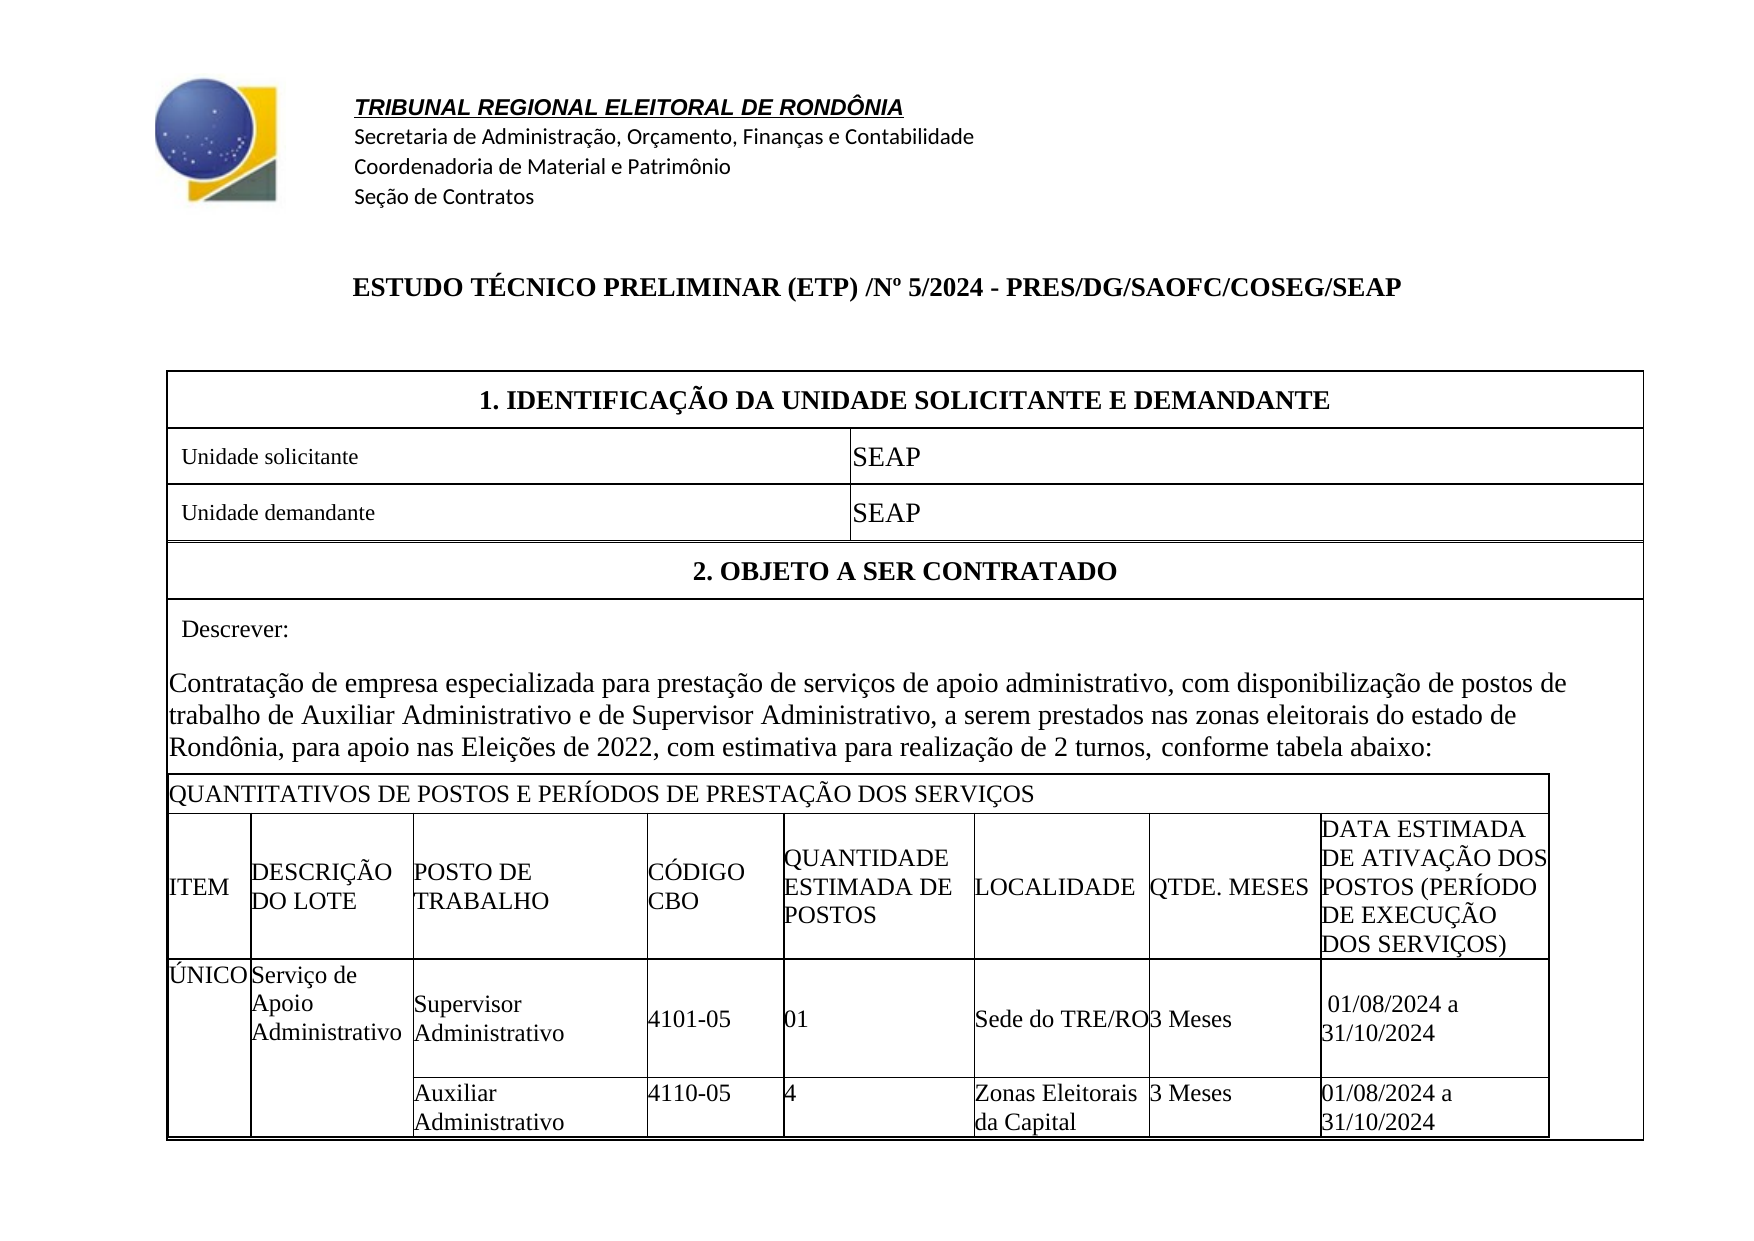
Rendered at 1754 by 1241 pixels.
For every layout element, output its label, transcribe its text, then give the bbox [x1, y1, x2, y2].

table_cell LOCALIDADE [975, 814, 1149, 958]
table_cell CÓDIGO CBO [648, 814, 783, 958]
table_cell 3 Meses [1150, 1078, 1320, 1136]
table_cell Descrever: Contratação de empresa especializada para prestação de serviços de apoio administrativo, com disponibilização de postos de trabalho de Auxiliar Administrativo e de Supervisor Administrativo, a serem prestados nas zonas eleitorais do estado de Rondônia, para apoio nas Eleições de 2022, com estimativa para realização de 2 turnos, conforme tabela abaixo: [168, 600, 1643, 1139]
table_cell DESCRIÇÃO DO LOTE [252, 814, 413, 958]
table_cell DATA ESTIMADA DE ATIVAÇÃO DOS POSTOS (PERÍODO DE EXECUÇÃO DOS SERVIÇOS) [1322, 814, 1548, 958]
table_cell POSTO DE TRABALHO [414, 814, 647, 958]
table_header 2. OBJETO A SER CONTRATADO [168, 543, 1643, 598]
table_cell 4110-05 [648, 1078, 783, 1136]
table_cell QUANTIDADE ESTIMADA DE POSTOS [785, 814, 974, 958]
table_cell Sede do TRE/RO [975, 960, 1149, 1077]
table_cell SEAP [851, 485, 1643, 539]
table_cell Serviço de Apoio Administrativo [252, 960, 413, 1136]
table_header QUANTITATIVOS DE POSTOS E PERÍODOS DE PRESTAÇÃO DOS SERVIÇOS [169, 775, 1548, 812]
table_cell Zonas Eleitorais da Capital [975, 1078, 1149, 1136]
table_cell Auxiliar Administrativo [414, 1078, 647, 1136]
table_cell ITEM [169, 814, 250, 958]
table_cell Supervisor Administrativo [414, 960, 647, 1077]
table_cell Unidade demandante [168, 485, 850, 539]
table_cell Unidade solicitante [168, 429, 850, 483]
table_cell QTDE. MESES [1150, 814, 1320, 958]
table_cell ÚNICO [169, 960, 250, 1136]
table_cell 01/08/2024 a 31/10/2024 [1322, 960, 1548, 1077]
table_cell 4101-05 [648, 960, 783, 1077]
text Estudo técnico preliminar (ETP) /Nº 5/2024 - PRES/DG/SAOFC/COSEG/SEAP [148, 271, 1606, 302]
table_cell 01/08/2024 a 31/10/2024 [1322, 1078, 1548, 1136]
table_header 1. IDENTIFICAÇÃO DA UNIDADE SOLICITANTE E DEMANDANTE [168, 372, 1643, 427]
table_cell SEAP [851, 429, 1643, 483]
table_cell 3 Meses [1150, 960, 1320, 1077]
table_cell 01 [785, 960, 974, 1077]
table_cell 4 [785, 1078, 974, 1136]
